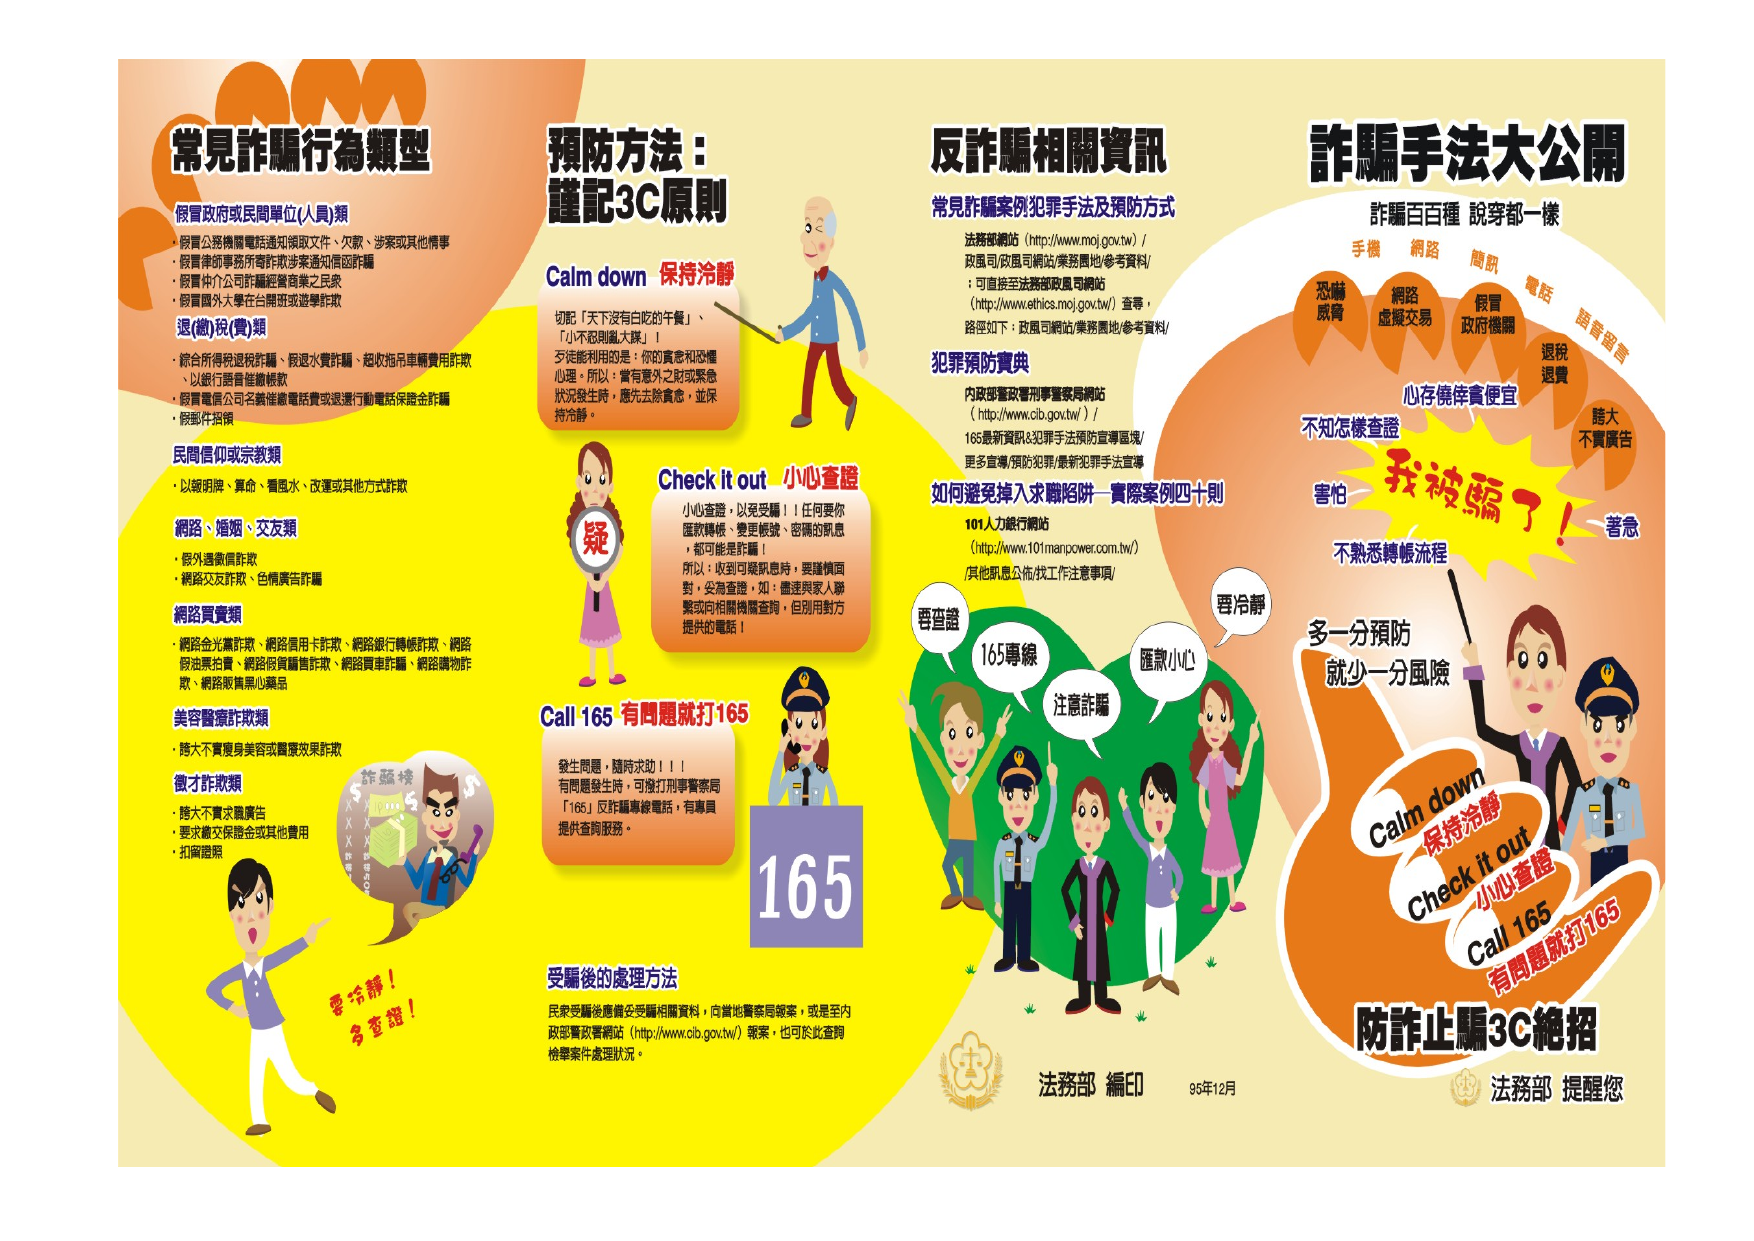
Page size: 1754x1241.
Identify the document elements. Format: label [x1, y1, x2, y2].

picture [118, 59, 1666, 1167]
